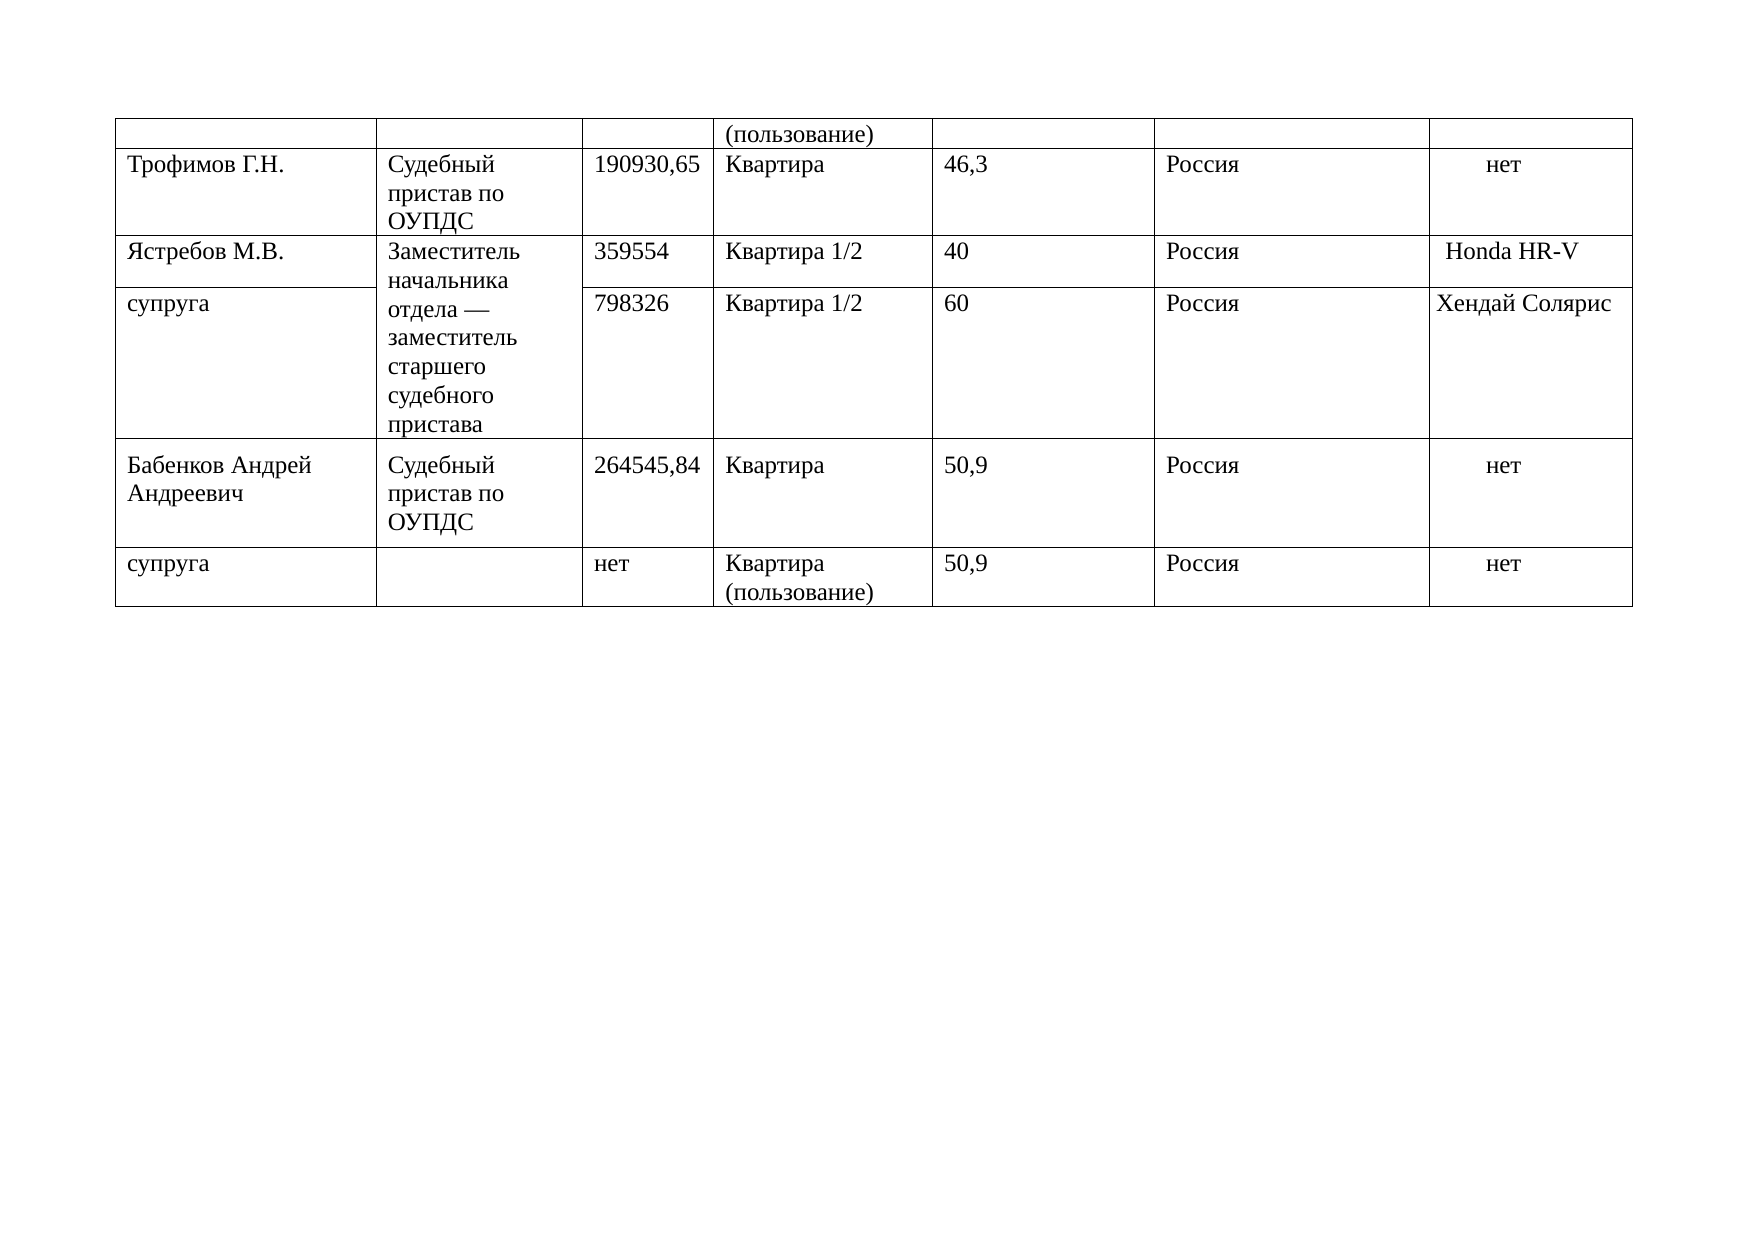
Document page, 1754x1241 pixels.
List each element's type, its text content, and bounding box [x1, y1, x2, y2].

table_cell [116, 119, 376, 148]
table_cell 60 [933, 288, 1154, 437]
table_cell нет [583, 548, 713, 606]
table_cell 359554 [583, 236, 713, 287]
table_cell Квартира [714, 149, 932, 235]
table_cell 190930,65 [583, 149, 713, 235]
table_cell нет [1430, 439, 1632, 547]
table_cell Honda HR-V [1430, 236, 1632, 287]
table_cell Россия [1155, 149, 1429, 235]
table_cell Квартира 1/2 [714, 288, 932, 437]
table_cell Россия [1155, 288, 1429, 437]
table_cell Судебный пристав по ОУПДС [377, 149, 582, 235]
table_cell (пользование) [714, 119, 932, 148]
table_cell 50,9 [933, 548, 1154, 606]
table_cell Россия [1155, 236, 1429, 287]
table_cell 798326 [583, 288, 713, 437]
table_cell [377, 548, 582, 606]
table_cell Трофимов Г.Н. [116, 149, 376, 235]
table_cell Судебный пристав по ОУПДС [377, 439, 582, 547]
table_cell Бабенков Андрей Андреевич [116, 439, 376, 547]
table_cell Квартира (пользование) [714, 548, 932, 606]
table_cell Квартира 1/2 [714, 236, 932, 287]
table_cell [1155, 119, 1429, 148]
table_cell Заместитель начальника отдела — заместитель старшего судебного пристава [377, 236, 582, 437]
table_cell нет [1430, 149, 1632, 235]
table_cell [933, 119, 1154, 148]
table_cell Россия [1155, 548, 1429, 606]
table_cell [1430, 119, 1632, 148]
table_cell супруга [116, 548, 376, 606]
table_cell Квартира [714, 439, 932, 547]
table_cell Хендай Солярис [1430, 288, 1632, 437]
table_cell 46,3 [933, 149, 1154, 235]
table_cell супруга [116, 288, 376, 437]
table_cell 50,9 [933, 439, 1154, 547]
table_cell [583, 119, 713, 148]
table_cell [377, 119, 582, 148]
table_cell Россия [1155, 439, 1429, 547]
table_cell 40 [933, 236, 1154, 287]
table_cell Ястребов М.В. [116, 236, 376, 287]
table_cell нет [1430, 548, 1632, 606]
table_cell 264545,84 [583, 439, 713, 547]
